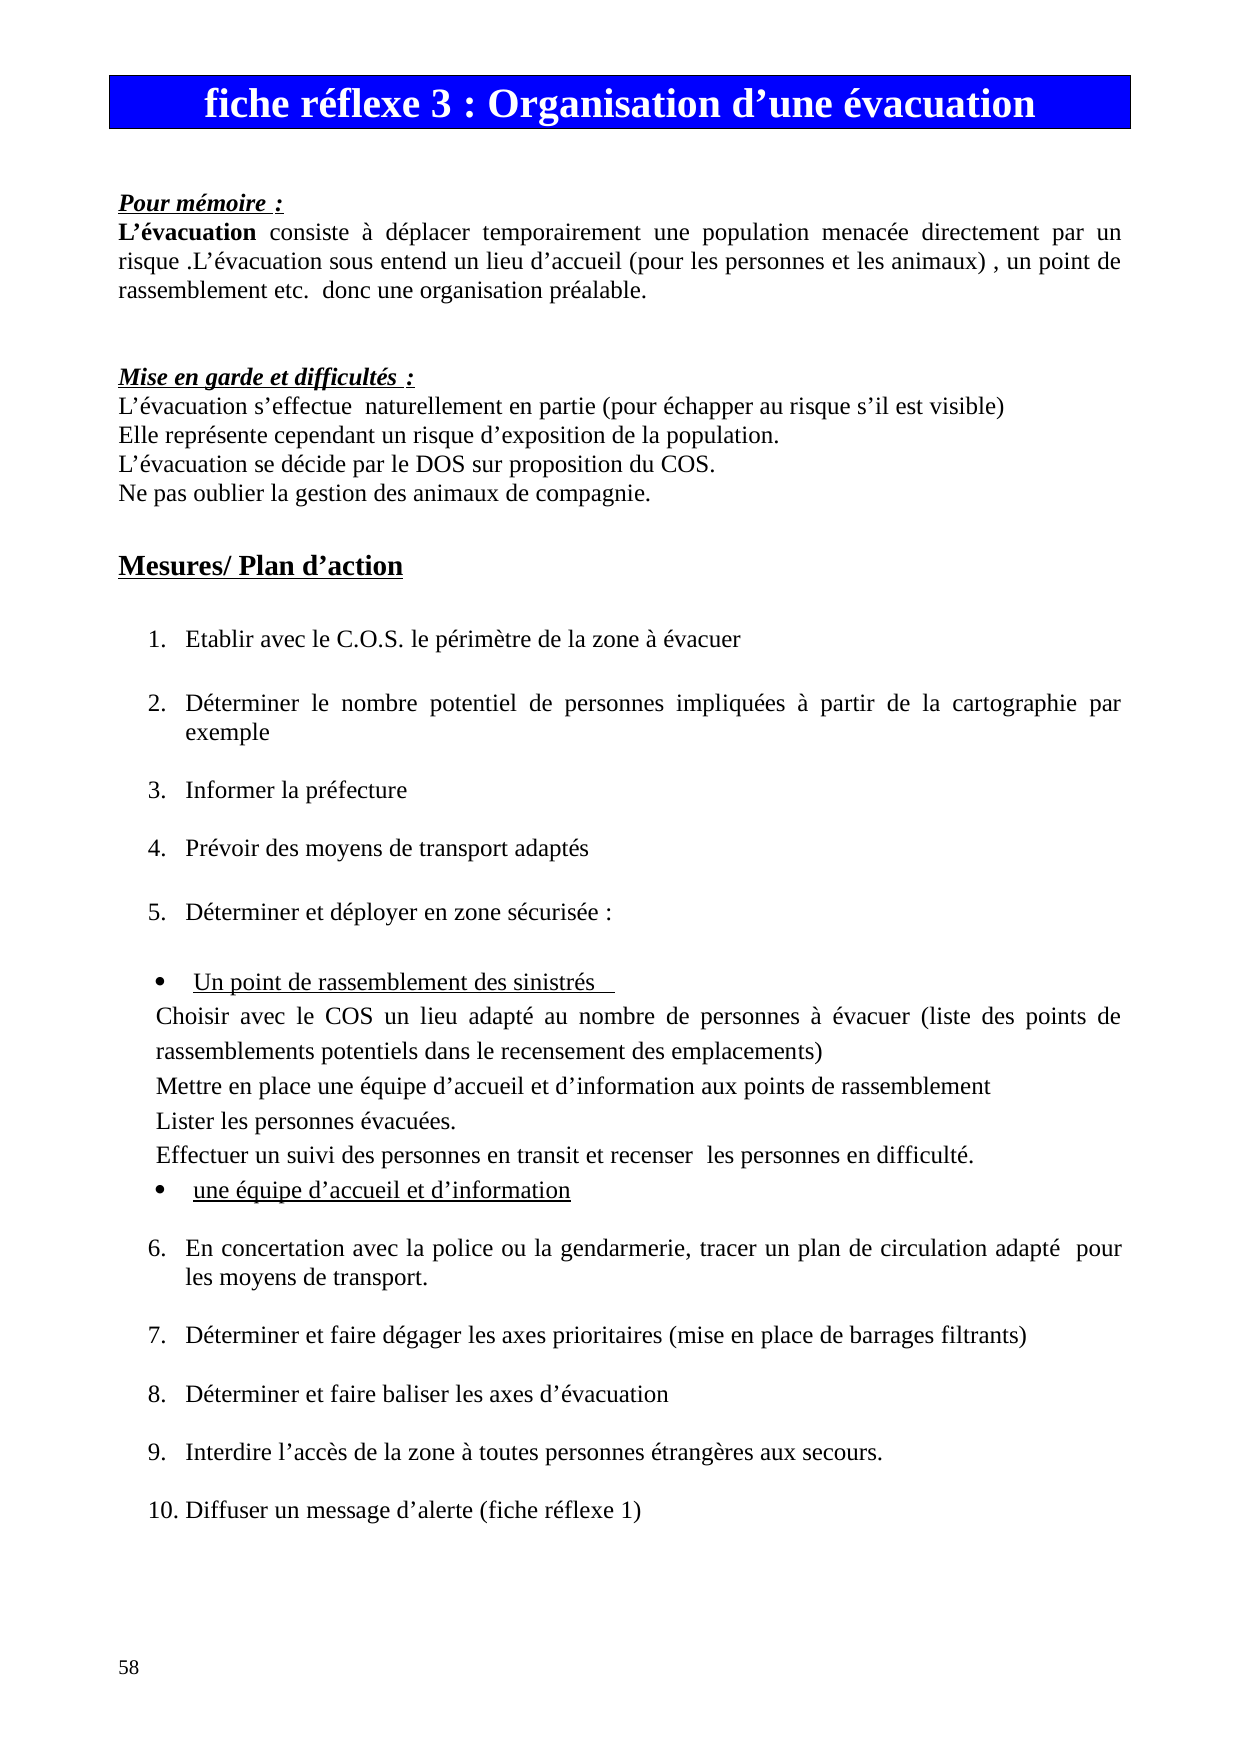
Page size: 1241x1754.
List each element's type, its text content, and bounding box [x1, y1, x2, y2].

list Un point de rassemblement des sinistrés [156, 966, 1122, 995]
text Ne pas oublier la gestion des animaux de compagnie. [118, 478, 1122, 507]
list En concertation avec la police ou la gendarmerie, tracer un plan de circulation adapté pour les moyens de transport. [148, 1233, 1122, 1291]
list Déterminer et faire dégager les axes prioritaires (mise en place de barrages filtrants) [148, 1320, 1122, 1349]
list Déterminer et déployer en zone sécurisée : [148, 897, 1122, 926]
text Mise en garde et difficultés : [118, 362, 1122, 391]
text Pour mémoire : [118, 187, 1122, 216]
text Effectuer un suivi des personnes en transit et recenser les personnes en difficulté. [156, 1140, 1122, 1169]
text Lister les personnes évacuées. [156, 1106, 1122, 1134]
text Mesures/ Plan d’action [118, 549, 1122, 582]
list Déterminer et faire baliser les axes d’évacuation [148, 1378, 1122, 1408]
list Etablir avec le C.O.S. le périmètre de la zone à évacuer [148, 624, 1122, 653]
list Déterminer le nombre potentiel de personnes impliquées à partir de la cartographie par exemple [148, 688, 1122, 746]
text Mettre en place une équipe d’accueil et d’information aux points de rassemblement [156, 1071, 1122, 1100]
list Diffuser un message d’alerte (fiche réflexe 1) [148, 1495, 1122, 1524]
text L’évacuation s’effectue naturellement en partie (pour échapper au risque s’il est visible) [118, 391, 1122, 420]
text L’évacuation consiste à déplacer temporairement une population menacée directement par un risque .L’évacuation sous entend un lieu d’accueil (pour les personnes et les animaux) , un point de rassemblement etc. donc une organisation préalable. [118, 216, 1122, 304]
text L’évacuation se décide par le DOS sur proposition du COS. [118, 449, 1122, 478]
list Prévoir des moyens de transport adaptés [148, 833, 1122, 862]
text Elle représente cependant un risque d’exposition de la population. [118, 420, 1122, 449]
text fiche réflexe 3 : Organisation d’une évacuation [110, 76, 1130, 128]
list une équipe d’accueil et d’information [156, 1175, 1122, 1204]
list Informer la préfecture [148, 775, 1122, 804]
list Interdire l’accès de la zone à toutes personnes étrangères aux secours. [148, 1437, 1122, 1466]
text Choisir avec le COS un lieu adapté au nombre de personnes à évacuer (liste des points de rassemblements potentiels dans le recensement des emplacements) [156, 1001, 1122, 1065]
